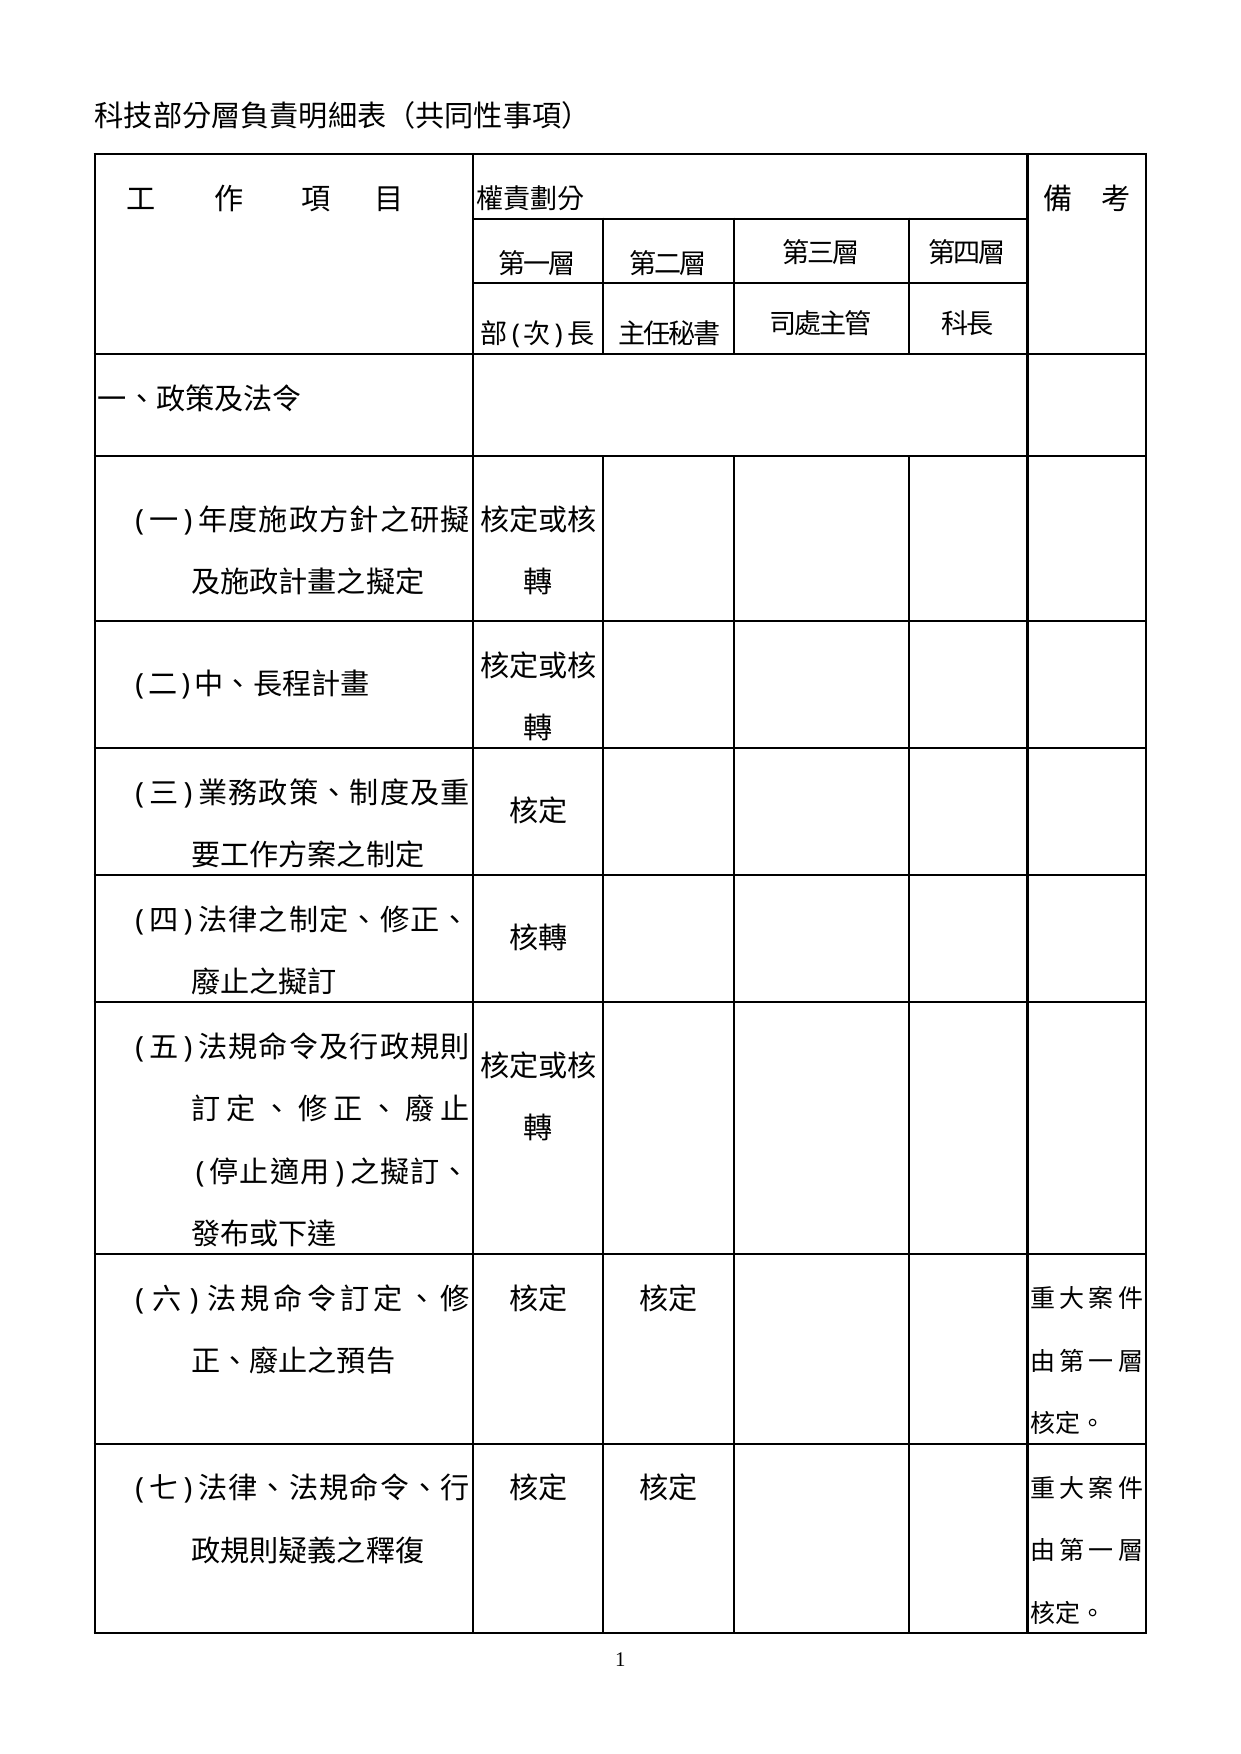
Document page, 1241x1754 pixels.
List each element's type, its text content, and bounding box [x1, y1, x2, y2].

table_cell (五)法規命令及行政規則訂定、修正、廢止(停止適用)之擬訂、發布或下達 [96, 1003, 472, 1253]
table_cell [1029, 876, 1145, 1001]
table_cell [1029, 355, 1145, 455]
table_cell [1029, 1003, 1145, 1253]
table_cell (三)業務政策、制度及重要工作方案之制定 [96, 749, 472, 874]
table_cell [604, 622, 733, 747]
table_cell [910, 876, 1026, 1001]
text 科技部分層負責明細表（共同性事項） [94, 72, 1051, 134]
table_cell [604, 876, 733, 1001]
table_cell [604, 1003, 733, 1253]
table_cell [1029, 622, 1145, 747]
table_cell [735, 749, 908, 874]
table_cell [735, 1255, 908, 1442]
table_cell 科長 [910, 284, 1026, 353]
table_cell 第三層 [735, 220, 908, 282]
table_cell [735, 876, 908, 1001]
table_cell (七)法律、法規命令、行政規則疑義之釋復 [96, 1445, 472, 1632]
table_cell 核定 [474, 1445, 602, 1632]
table_cell [735, 622, 908, 747]
table_cell [910, 1003, 1026, 1253]
table_cell 部(次)長 [474, 284, 602, 353]
table_cell 重大案件由第一層核定。 [1029, 1255, 1145, 1442]
table_cell [474, 355, 1026, 455]
table_cell [604, 457, 733, 619]
table_cell 核定 [474, 749, 602, 874]
table_cell 重大案件由第一層核定。 [1029, 1445, 1145, 1632]
table_cell [910, 622, 1026, 747]
table_cell 核轉 [474, 876, 602, 1001]
table_cell [910, 457, 1026, 619]
table_cell 核定 [604, 1255, 733, 1442]
table_cell (一)年度施政方針之研擬及施政計畫之擬定 [96, 457, 472, 619]
table_cell 核定 [604, 1445, 733, 1632]
table_header 工 作 項 目 [96, 155, 472, 353]
table_cell [1029, 749, 1145, 874]
table_cell [1029, 457, 1145, 619]
table_cell 第四層 [910, 220, 1026, 282]
table_cell (二)中、長程計畫 [96, 622, 472, 747]
table_cell [735, 1003, 908, 1253]
table_cell [910, 1255, 1026, 1442]
table_cell [910, 749, 1026, 874]
table_cell [910, 1445, 1026, 1632]
table_cell 第二層 [604, 220, 733, 282]
table_cell 一、政策及法令 [96, 355, 472, 455]
table_cell [735, 1445, 908, 1632]
table_header 權責劃分 [474, 155, 1026, 217]
table_cell 主任秘書 [604, 284, 733, 353]
table_cell (四)法律之制定、修正、廢止之擬訂 [96, 876, 472, 1001]
table_cell (六)法規命令訂定、修正、廢止之預告 [96, 1255, 472, 1442]
table_cell 核定或核轉 [474, 622, 602, 747]
table_cell [604, 749, 733, 874]
table_header 備 考 [1029, 155, 1145, 353]
table_cell [735, 457, 908, 619]
table_cell 核定或核轉 [474, 1003, 602, 1253]
table_cell 核定或核轉 [474, 457, 602, 619]
table_cell 核定 [474, 1255, 602, 1442]
table_cell 第一層 [474, 220, 602, 282]
table_cell 司處主管 [735, 284, 908, 353]
